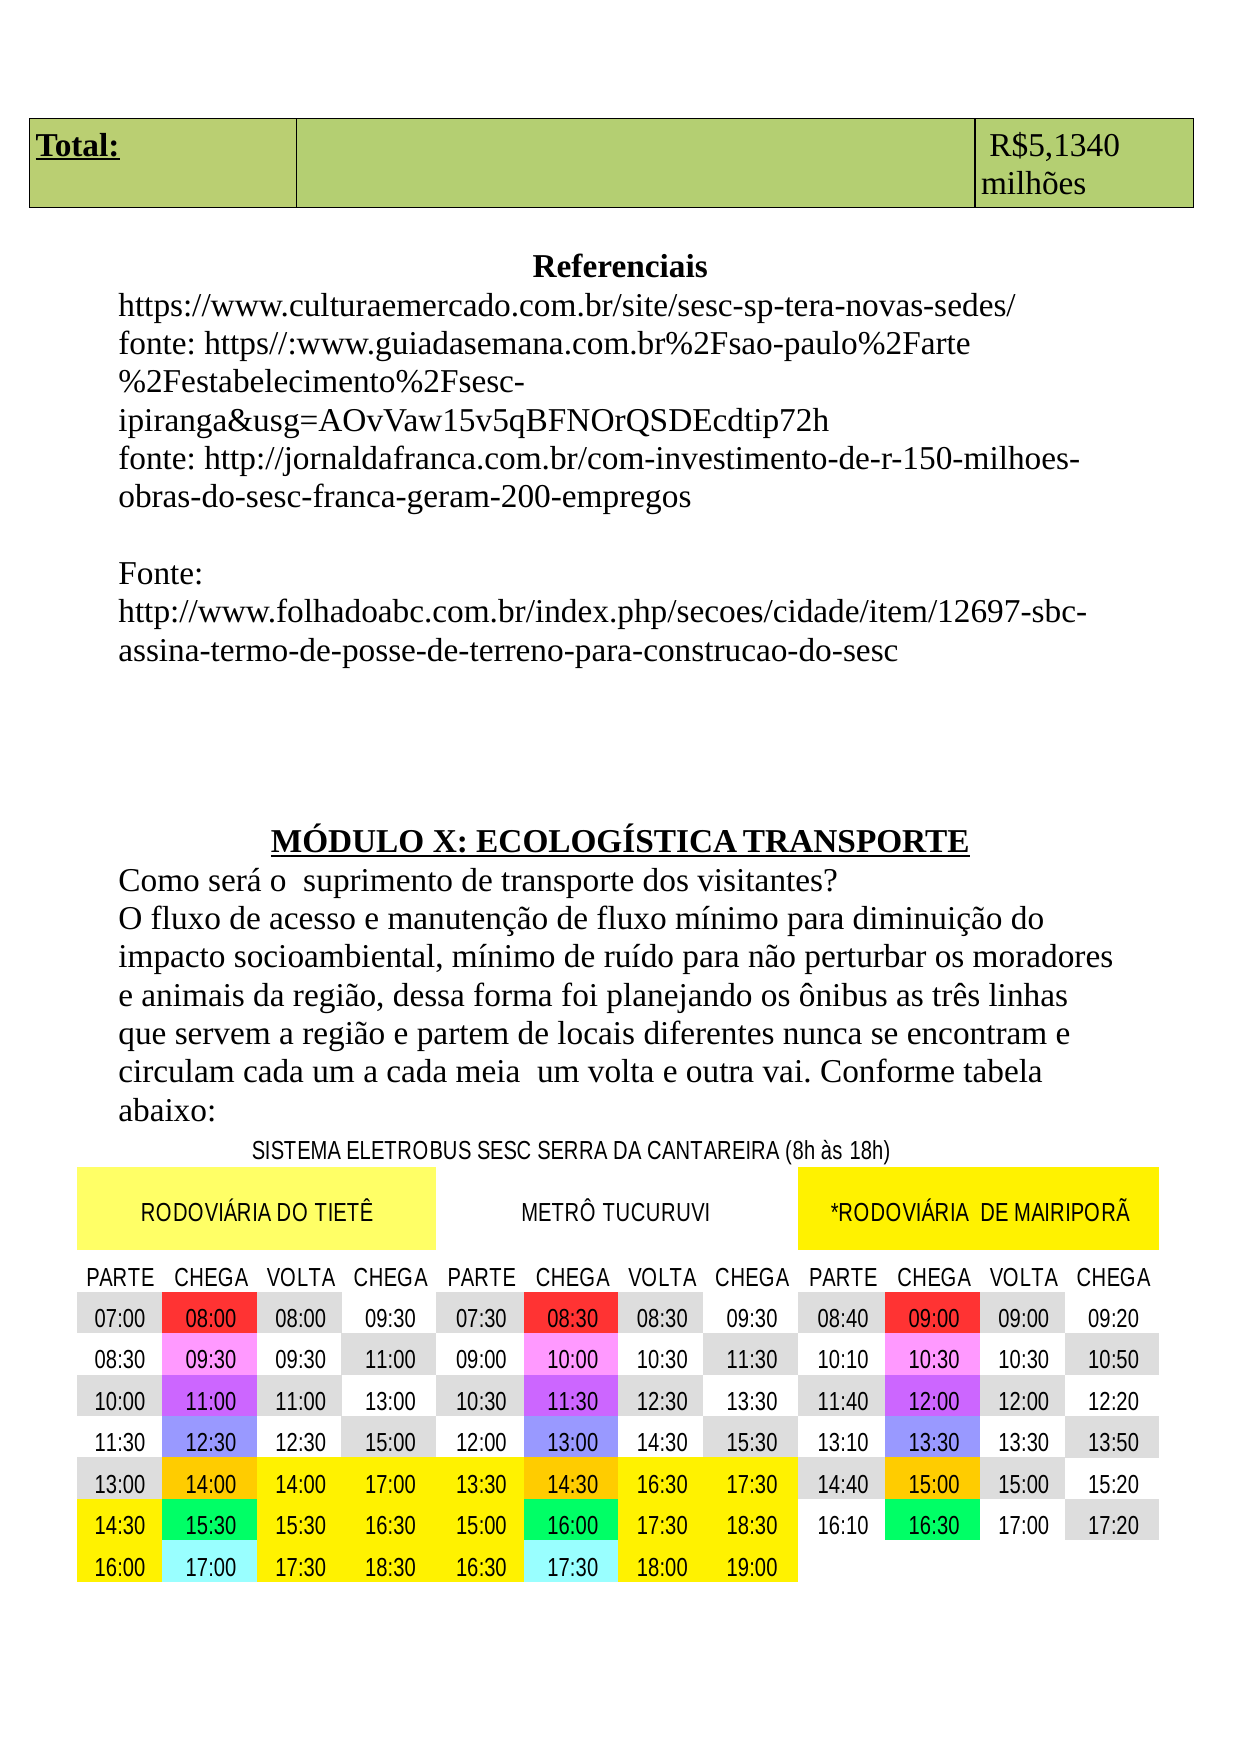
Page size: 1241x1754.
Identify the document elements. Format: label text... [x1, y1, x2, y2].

text O fluxo de acesso e manutenção de fluxo mínimo para diminuição do impacto socioambiental, mínimo de ruído para não perturbar os moradores e animais da região, dessa forma foi planejando os ônibus as três linhas que servem a região e partem de locais diferentes nunca se encontram e circulam cada um a cada meia um volta e outra vai. Conforme tabela abaixo: [118, 898, 1122, 1128]
text https://www.culturaemercado.com.br/site/sesc-sp-tera-novas-sedes/ [118, 285, 1122, 323]
text fonte: https//:www.guiadasemana.com.br%2Fsao-paulo%2Farte%2Festabelecimento%2Fsesc-ipiranga&usg=AOvVaw15v5qBFNOrQSDEcdtip72h [118, 323, 1122, 438]
table_cell [297, 119, 974, 207]
text Referenciais [118, 247, 1122, 285]
text MÓDULO X: ECOLOGÍSTICA TRANSPORTE [118, 822, 1122, 860]
text fonte: http://jornaldafranca.com.br/com-investimento-de-r-150-milhoes-obras-do-sesc-franca-geram-200-empregos [118, 438, 1122, 515]
table_cell R$5,1340 milhões [976, 119, 1193, 207]
text Como será o suprimento de transporte dos visitantes? [118, 860, 1122, 898]
text Fonte: http://www.folhadoabc.com.br/index.php/secoes/cidade/item/12697-sbc-assina-termo-de-posse-de-terreno-para-construcao-do-sesc [118, 553, 1122, 668]
table_cell Total: [30, 119, 296, 207]
